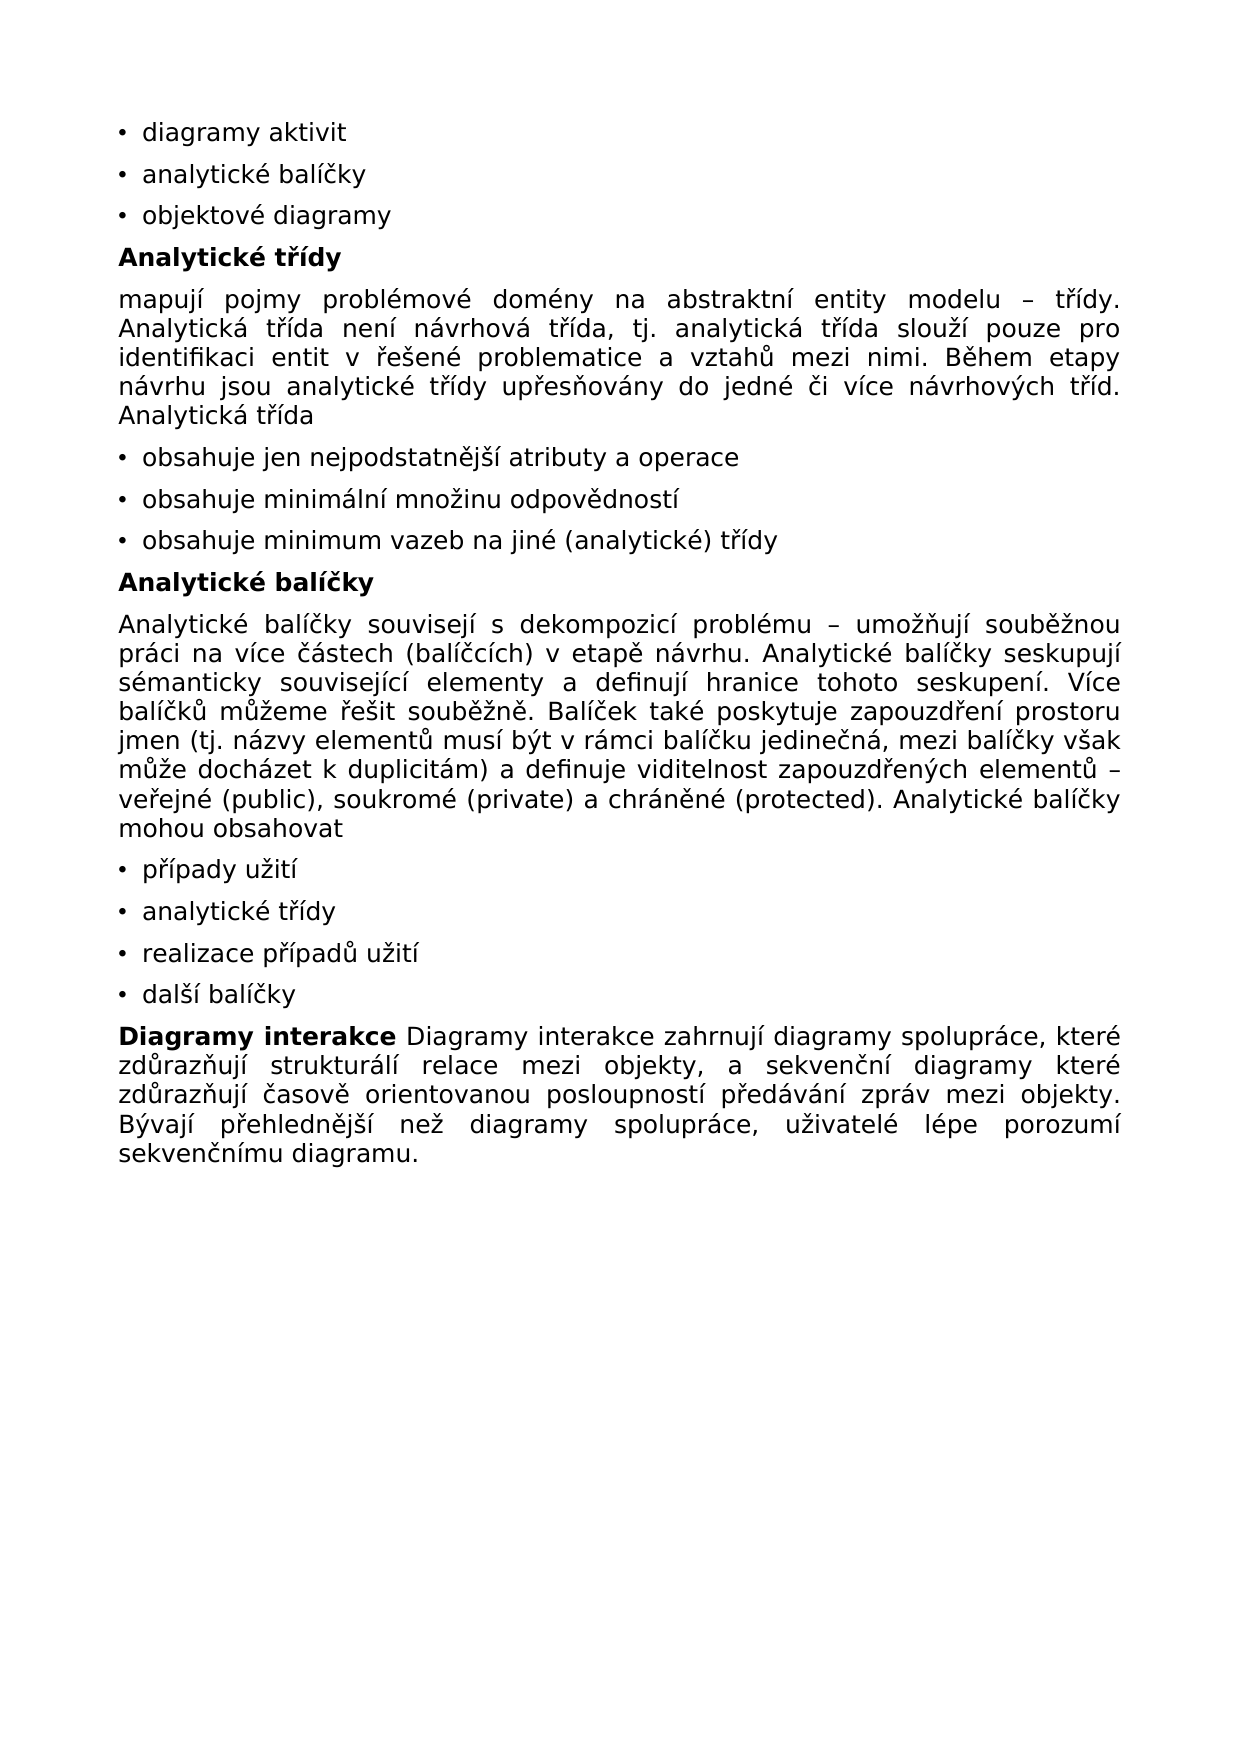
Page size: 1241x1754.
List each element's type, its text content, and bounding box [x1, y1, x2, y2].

text Analytické třídy [118, 243, 1122, 272]
list objektové diagramy [118, 201, 1122, 231]
text Analytické balíčky [118, 568, 1122, 597]
text Analytické balíčky souvisejí s dekompozicí problému – umožňují souběžnou práci na více částech (balíčcích) v etapě návrhu. Analytické balíčky seskupují sémanticky související elementy a definují hranice tohoto seskupení. Více balíčků můžeme řešit souběžně. Balíček také poskytuje zapouzdření prostoru jmen (tj. názvy elementů musí být v rámci balíčku jedinečná, mezi balíčky však může docházet k duplicitám) a definuje viditelnost zapouzdřených elementů – veřejné (public), soukromé (private) a chráněné (protected). Analytické balíčky mohou obsahovat [118, 610, 1122, 843]
list obsahuje minimum vazeb na jiné (analytické) třídy [118, 526, 1122, 556]
list další balíčky [118, 981, 1122, 1010]
list případy užití [118, 856, 1122, 885]
list analytické třídy [118, 897, 1122, 926]
list obsahuje jen nejpodstatnější atributy a operace [118, 443, 1122, 472]
list analytické balíčky [118, 160, 1122, 189]
text Diagramy interakce Diagramy interakce zahrnují diagramy spolupráce, které zdůrazňují strukturálí relace mezi objekty, a sekvenční diagramy které zdůrazňují časově orientovanou posloupností předávání zpráv mezi objekty. Bývají přehlednější než diagramy spolupráce, uživatelé lépe porozumí sekvenčnímu diagramu. [118, 1022, 1122, 1168]
list diagramy aktivit [118, 118, 1122, 147]
text mapují pojmy problémové domény na abstraktní entity modelu – třídy. Analytická třída není návrhová třída, tj. analytická třída slouží pouze pro identifikaci entit v řešené problematice a vztahů mezi nimi. Během etapy návrhu jsou analytické třídy upřesňovány do jedné či více návrhových tříd. Analytická třída [118, 285, 1122, 431]
list obsahuje minimální množinu odpovědností [118, 485, 1122, 514]
list realizace případů užití [118, 939, 1122, 968]
